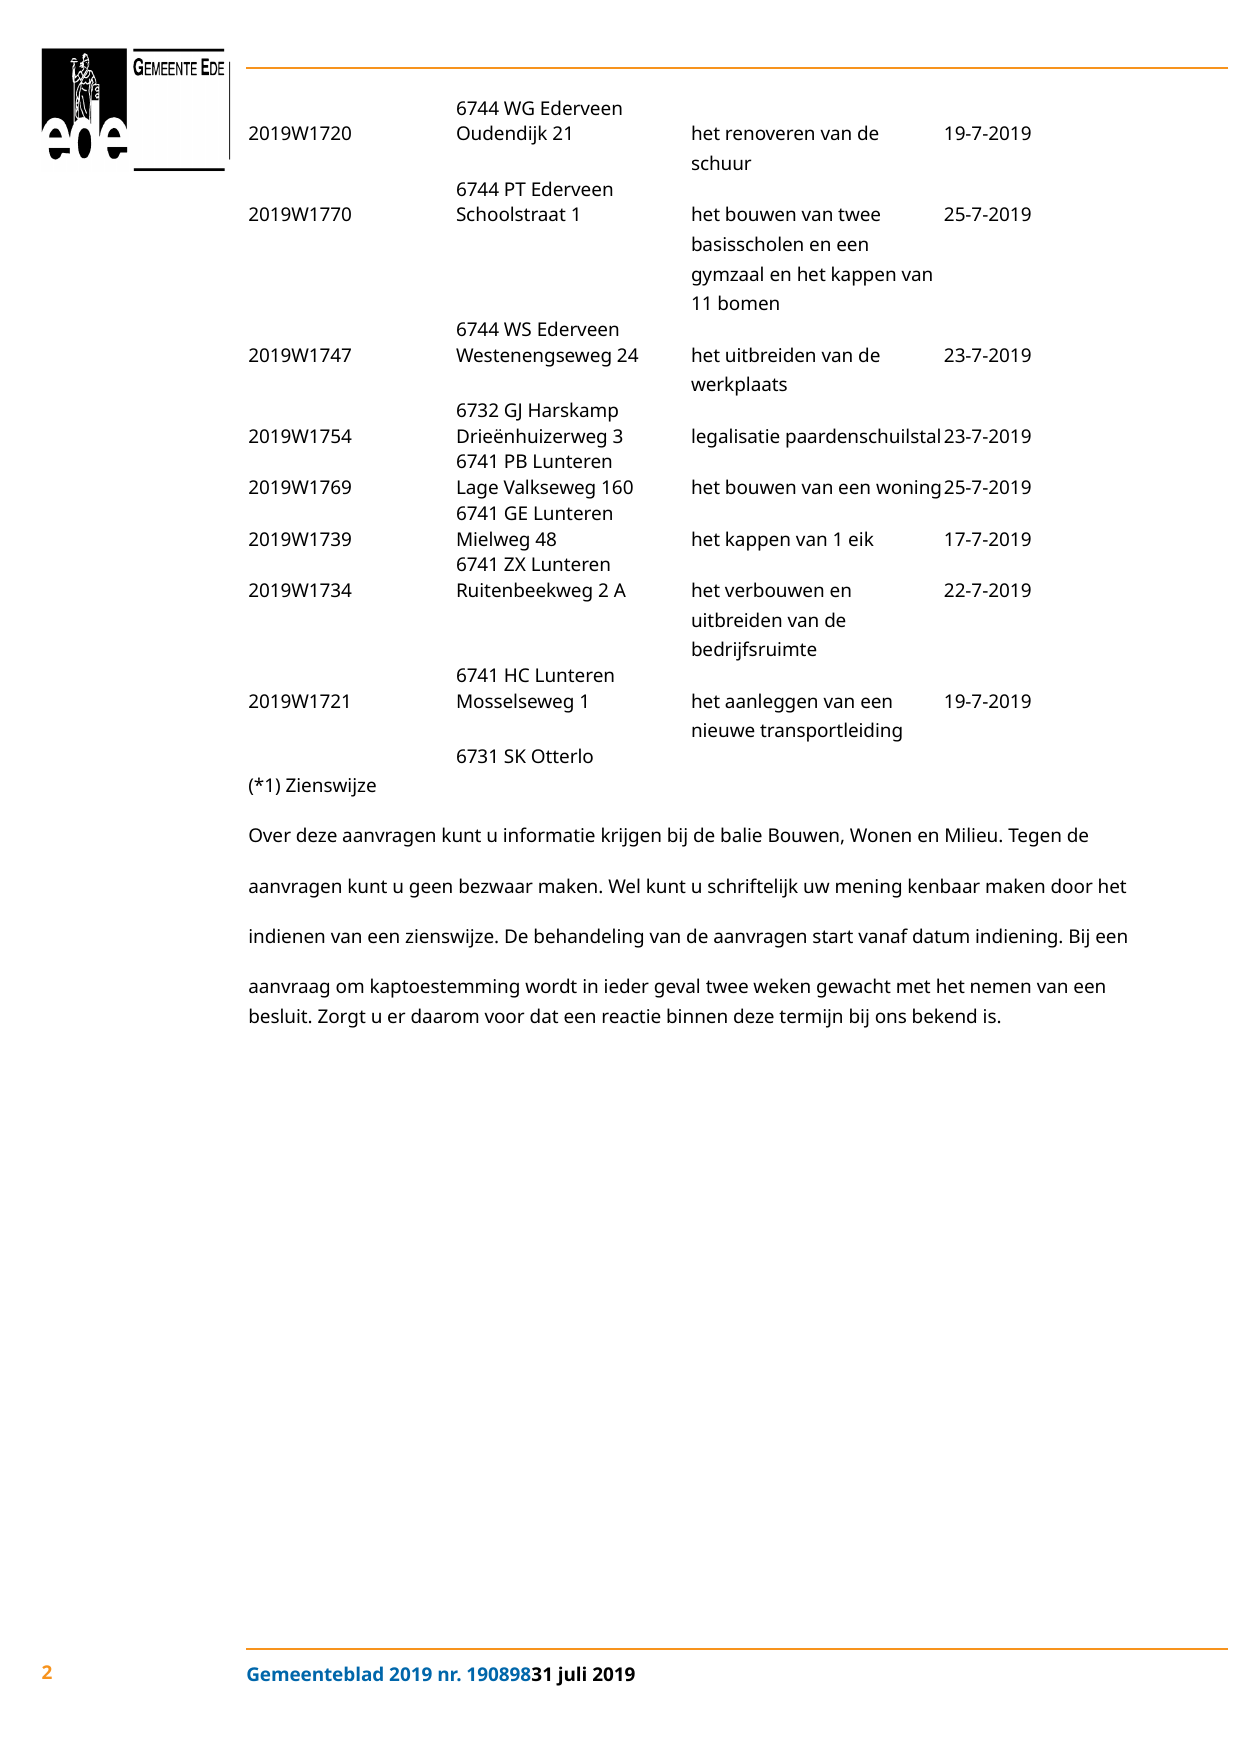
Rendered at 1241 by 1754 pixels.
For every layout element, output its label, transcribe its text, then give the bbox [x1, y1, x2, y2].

table_cell 6741 HC Lunteren [456, 662, 691, 688]
table_cell 17-7-2019 [944, 526, 1152, 551]
table_cell het bouwen van twee basisscholen en een gymzaal en het kappen van 11 bomen [691, 202, 944, 316]
table_cell 6732 GJ Harskamp [456, 397, 691, 423]
text (*1) Zienswijze [248, 772, 1152, 798]
table_cell Mosselseweg 1 [456, 688, 691, 743]
table_cell 25-7-2019 [944, 202, 1152, 316]
table_cell 2019W1721 [248, 688, 456, 743]
table_cell [248, 743, 456, 769]
table_cell 2019W1720 [248, 121, 456, 176]
table_cell [691, 551, 944, 577]
table_cell [691, 743, 944, 769]
table_cell [691, 176, 944, 202]
table_cell legalisatie paardenschuilstal [691, 423, 944, 448]
table_cell het uitbreiden van de werkplaats [691, 342, 944, 397]
table_cell 6744 WG Ederveen [456, 95, 691, 121]
table_cell 6744 PT Ederveen [456, 176, 691, 202]
text Over deze aanvragen kunt u informatie krijgen bij de balie Bouwen, Wonen en Milieu. Tegen de [248, 822, 1152, 848]
table_cell [944, 176, 1152, 202]
table_cell Lage Valkseweg 160 [456, 474, 691, 500]
table_cell [248, 551, 456, 577]
text aanvragen kunt u geen bezwaar maken. Wel kunt u schriftelijk uw mening kenbaar maken door het [248, 873, 1152, 899]
table_cell Schoolstraat 1 [456, 202, 691, 316]
table_cell 2019W1769 [248, 474, 456, 500]
table_cell Oudendijk 21 [456, 121, 691, 176]
table_cell 6731 SK Otterlo [456, 743, 691, 769]
table_cell het aanleggen van een nieuwe transportleiding [691, 688, 944, 743]
table_cell [944, 397, 1152, 423]
text aanvraag om kaptoestemming wordt in ieder geval twee weken gewacht met het nemen van een besluit. Zorgt u er daarom voor dat een reactie binnen deze termijn bij ons bekend is. [248, 974, 1152, 1029]
table_cell [691, 449, 944, 474]
table_cell het verbouwen en uitbreiden van de bedrijfsruimte [691, 577, 944, 662]
table_cell [248, 662, 456, 688]
table_cell [944, 316, 1152, 342]
table_cell [691, 316, 944, 342]
table_cell het renoveren van de schuur [691, 121, 944, 176]
table_cell Drieënhuizerweg 3 [456, 423, 691, 448]
table_cell 23-7-2019 [944, 423, 1152, 448]
table_cell 2019W1739 [248, 526, 456, 551]
table_cell [248, 316, 456, 342]
table_cell het bouwen van een woning [691, 474, 944, 500]
table_cell [691, 662, 944, 688]
table_cell [691, 95, 944, 121]
table_cell [944, 95, 1152, 121]
picture [41, 47, 231, 172]
text indienen van een zienswijze. De behandeling van de aanvragen start vanaf datum indiening. Bij een [248, 923, 1152, 949]
table_cell [248, 397, 456, 423]
table_cell [944, 743, 1152, 769]
table_cell Mielweg 48 [456, 526, 691, 551]
table_cell 6741 PB Lunteren [456, 449, 691, 474]
table_cell 25-7-2019 [944, 474, 1152, 500]
table_cell 19-7-2019 [944, 688, 1152, 743]
table_cell 19-7-2019 [944, 121, 1152, 176]
table_cell [248, 176, 456, 202]
table_cell [944, 551, 1152, 577]
table_cell [248, 449, 456, 474]
table_cell [248, 500, 456, 526]
table_cell [691, 500, 944, 526]
table_cell 2019W1734 [248, 577, 456, 662]
table_cell [944, 662, 1152, 688]
table_cell 22-7-2019 [944, 577, 1152, 662]
table_cell 23-7-2019 [944, 342, 1152, 397]
table_cell [691, 397, 944, 423]
table_cell Westenengseweg 24 [456, 342, 691, 397]
table_cell 2019W1747 [248, 342, 456, 397]
table_cell 2019W1754 [248, 423, 456, 448]
table_cell 6744 WS Ederveen [456, 316, 691, 342]
table_cell het kappen van 1 eik [691, 526, 944, 551]
table_cell [944, 500, 1152, 526]
table_cell 6741 ZX Lunteren [456, 551, 691, 577]
table_cell 6741 GE Lunteren [456, 500, 691, 526]
table_cell Ruitenbeekweg 2 A [456, 577, 691, 662]
table_cell [248, 95, 456, 121]
table_cell [944, 449, 1152, 474]
table_cell 2019W1770 [248, 202, 456, 316]
